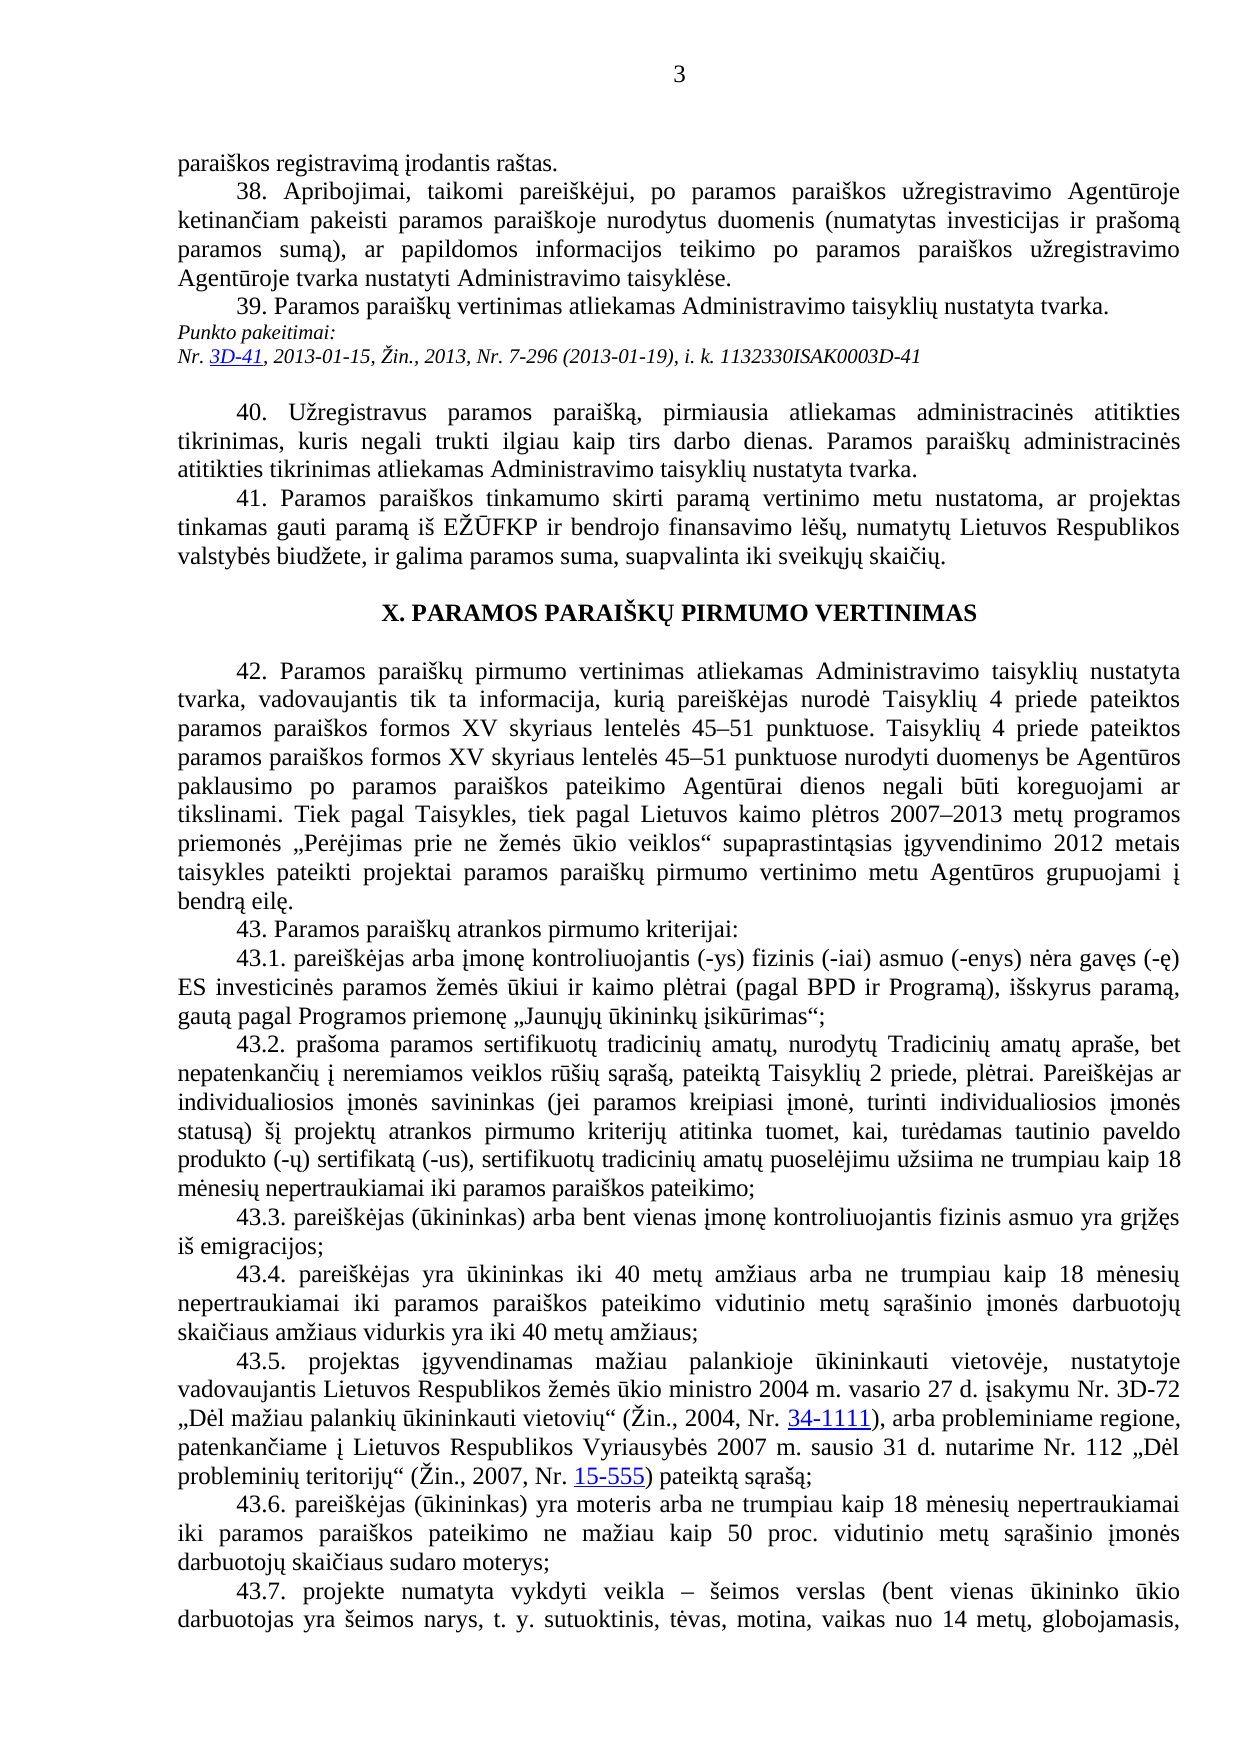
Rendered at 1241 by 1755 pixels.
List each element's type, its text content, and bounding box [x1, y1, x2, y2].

text 41. Paramos paraiškos tinkamumo skirti paramą vertinimo metu nustatoma, ar projektas tinkamas gauti paramą iš EŽŪFKP ir bendrojo finansavimo lėšų, numatytų Lietuvos Respublikos valstybės biudžete, ir galima paramos suma, suapvalinta iki sveikųjų skaičių. [177, 483, 1181, 569]
text 42. Paramos paraiškų pirmumo vertinimas atliekamas Administravimo taisyklių nustatyta tvarka, vadovaujantis tik ta informacija, kurią pareiškėjas nurodė Taisyklių 4 priede pateiktos paramos paraiškos formos XV skyriaus lentelės 45–51 punktuose. Taisyklių 4 priede pateiktos paramos paraiškos formos XV skyriaus lentelės 45–51 punktuose nurodyti duomenys be Agentūros paklausimo po paramos paraiškos pateikimo Agentūrai dienos negali būti koreguojami ar tikslinami. Tiek pagal Taisykles, tiek pagal Lietuvos kaimo plėtros 2007–2013 metų programos priemonės „Perėjimas prie ne žemės ūkio veiklos“ supaprastintąsias įgyvendinimo 2012 metais taisykles pateikti projektai paramos paraiškų pirmumo vertinimo metu Agentūros grupuojami į bendrą eilę. [177, 656, 1181, 914]
text 43. Paramos paraiškų atrankos pirmumo kriterijai: [177, 914, 1181, 943]
text 43.4. pareiškėjas yra ūkininkas iki 40 metų amžiaus arba ne trumpiau kaip 18 mėnesių nepertraukiamai iki paramos paraiškos pateikimo vidutinio metų sąrašinio įmonės darbuotojų skaičiaus amžiaus vidurkis yra iki 40 metų amžiaus; [177, 1259, 1181, 1346]
text X. PARAMOS PARAIŠKŲ PIRMUMO VERTINIMAS [177, 598, 1181, 627]
text 43.2. prašoma paramos sertifikuotų tradicinių amatų, nurodytų Tradicinių amatų apraše, bet nepatenkančių į neremiamos veiklos rūšių sąrašą, pateiktą Taisyklių 2 priede, plėtrai. Pareiškėjas ar individualiosios įmonės savininkas (jei paramos kreipiasi įmonė, turinti individualiosios įmonės statusą) šį projektų atrankos pirmumo kriterijų atitinka tuomet, kai, turėdamas tautinio paveldo produkto (-ų) sertifikatą (-us), sertifikuotų tradicinių amatų puoselėjimu užsiima ne trumpiau kaip 18 mėnesių nepertraukiamai iki paramos paraiškos pateikimo; [177, 1029, 1181, 1202]
text 39. Paramos paraiškų vertinimas atliekamas Administravimo taisyklių nustatyta tvarka. [177, 291, 1181, 320]
text 43.1. pareiškėjas arba įmonę kontroliuojantis (-ys) fizinis (-iai) asmuo (-enys) nėra gavęs (-ę) ES investicinės paramos žemės ūkiui ir kaimo plėtrai (pagal BPD ir Programą), išskyrus paramą, gautą pagal Programos priemonę „Jaunųjų ūkininkų įsikūrimas“; [177, 943, 1181, 1029]
text paraiškos registravimą įrodantis raštas. [177, 148, 1181, 176]
text 43.7. projekte numatyta vykdyti veikla – šeimos verslas (bent vienas ūkininko ūkio darbuotojas yra šeimos narys, t. y. sutuoktinis, tėvas, motina, vaikas nuo 14 metų, globojamasis, [177, 1576, 1181, 1633]
text 40. Užregistravus paramos paraišką, pirmiausia atliekamas administracinės atitikties tikrinimas, kuris negali trukti ilgiau kaip tirs darbo dienas. Paramos paraiškų administracinės atitikties tikrinimas atliekamas Administravimo taisyklių nustatyta tvarka. [177, 397, 1181, 483]
text 43.5. projektas įgyvendinamas mažiau palankioje ūkininkauti vietovėje, nustatytoje vadovaujantis Lietuvos Respublikos žemės ūkio ministro 2004 m. vasario 27 d. įsakymu Nr. 3D-72 „Dėl mažiau palankių ūkininkauti vietovių“ (Žin., 2004, Nr. 34-1111), arba probleminiame regione, patenkančiame į Lietuvos Respublikos Vyriausybės 2007 m. sausio 31 d. nutarime Nr. 112 „Dėl probleminių teritorijų“ (Žin., 2007, Nr. 15-555) pateiktą sąrašą; [177, 1346, 1181, 1489]
text Punkto pakeitimai: [177, 320, 1181, 344]
text 43.3. pareiškėjas (ūkininkas) arba bent vienas įmonę kontroliuojantis fizinis asmuo yra grįžęs iš emigracijos; [177, 1202, 1181, 1259]
text 43.6. pareiškėjas (ūkininkas) yra moteris arba ne trumpiau kaip 18 mėnesių nepertraukiamai iki paramos paraiškos pateikimo ne mažiau kaip 50 proc. vidutinio metų sąrašinio įmonės darbuotojų skaičiaus sudaro moterys; [177, 1489, 1181, 1576]
text Nr. 3D-41, 2013-01-15, Žin., 2013, Nr. 7-296 (2013-01-19), i. k. 1132330ISAK0003D-41 [177, 344, 1181, 368]
text 38. Apribojimai, taikomi pareiškėjui, po paramos paraiškos užregistravimo Agentūroje ketinančiam pakeisti paramos paraiškoje nurodytus duomenis (numatytas investicijas ir prašomą paramos sumą), ar papildomos informacijos teikimo po paramos paraiškos užregistravimo Agentūroje tvarka nustatyti Administravimo taisyklėse. [177, 176, 1181, 291]
